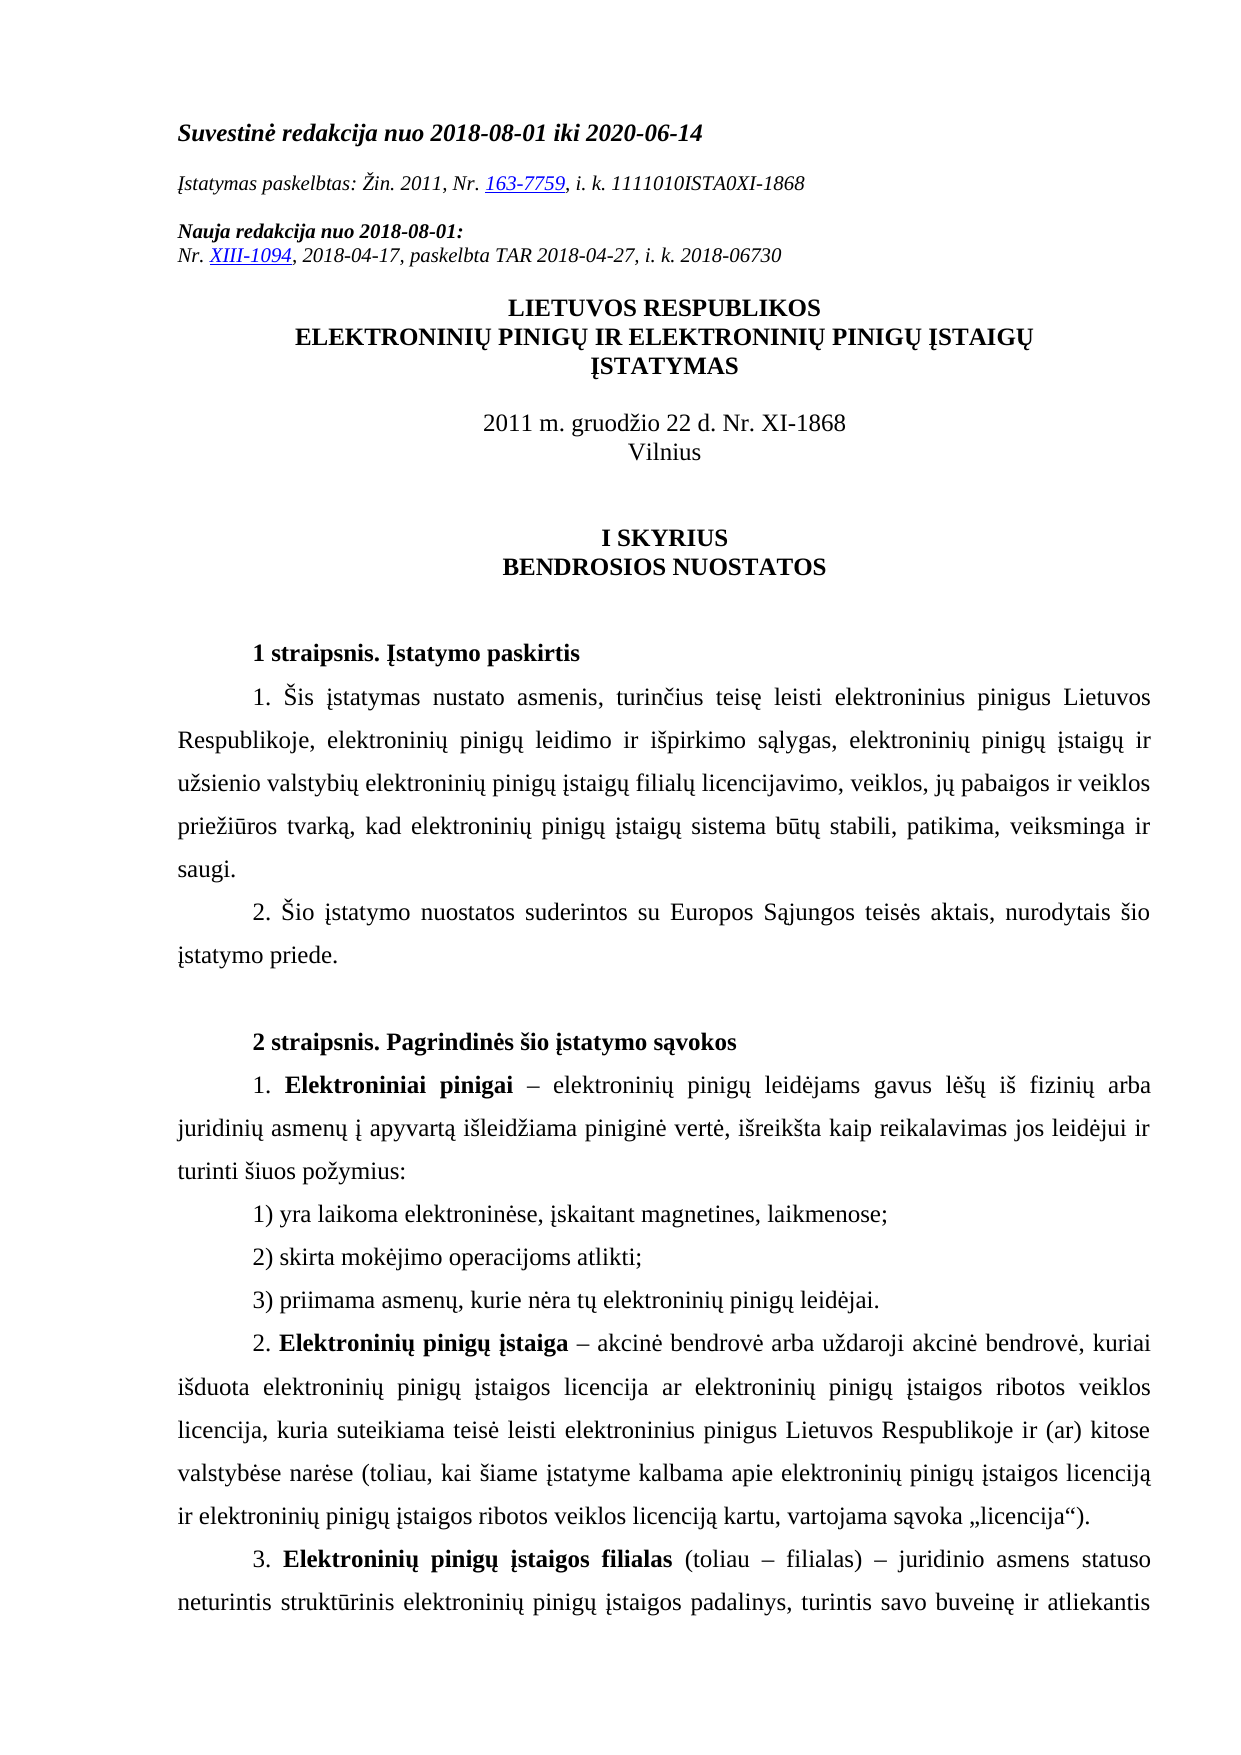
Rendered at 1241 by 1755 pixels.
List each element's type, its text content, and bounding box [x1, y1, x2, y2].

text 2. Elektroninių pinigų įstaiga – akcinė bendrovė arba uždaroji akcinė bendrovė, kuriai išduota elektroninių pinigų įstaigos licencija ar elektroninių pinigų įstaigos ribotos veiklos licencija, kuria suteikiama teisė leisti elektroninius pinigus Lietuvos Respublikoje ir (ar) kitose valstybėse narėse (toliau, kai šiame įstatyme kalbama apie elektroninių pinigų įstaigos licenciją ir elektroninių pinigų įstaigos ribotos veiklos licenciją kartu, vartojama sąvoka „licencija“). [177, 1328, 1152, 1530]
text Įstatymas paskelbtas: Žin. 2011, Nr. 163-7759, i. k. 1111010ISTA0XI-1868 [177, 171, 1152, 195]
text Vilnius [177, 437, 1152, 466]
text 3) priimama asmenų, kurie nėra tų elektroninių pinigų leidėjai. [177, 1285, 1152, 1314]
text Nr. XIII-1094, 2018-04-17, paskelbta TAR 2018-04-27, i. k. 2018-06730 [177, 243, 1152, 267]
text BENDROSIOS NUOSTATOS [177, 552, 1152, 581]
text 3. Elektroninių pinigų įstaigos filialas (toliau – filialas) – juridinio asmens statuso neturintis struktūrinis elektroninių pinigų įstaigos padalinys, turintis savo buveinę ir atliekantis [177, 1544, 1152, 1616]
text 1. Šis įstatymas nustato asmenis, turinčius teisę leisti elektroninius pinigus Lietuvos Respublikoje, elektroninių pinigų leidimo ir išpirkimo sąlygas, elektroninių pinigų įstaigų ir užsienio valstybių elektroninių pinigų įstaigų filialų licencijavimo, veiklos, jų pabaigos ir veiklos priežiūros tvarką, kad elektroninių pinigų įstaigų sistema būtų stabili, patikima, veiksminga ir saugi. [177, 682, 1152, 883]
text I SKYRIUS [177, 523, 1152, 552]
text ELEKTRONINIŲ PINIGŲ IR ELEKTRONINIŲ PINIGŲ ĮSTAIGŲ [177, 322, 1152, 351]
text 1 straipsnis. Įstatymo paskirtis [177, 638, 1152, 667]
text 2. Šio įstatymo nuostatos suderintos su Europos Sąjungos teisės aktais, nurodytais šio įstatymo priede. [177, 897, 1152, 969]
text 2) skirta mokėjimo operacijoms atlikti; [177, 1242, 1152, 1271]
text ĮSTATYMAS [177, 351, 1152, 380]
text Nauja redakcija nuo 2018-08-01: [177, 219, 1152, 243]
text 1. Elektroniniai pinigai – elektroninių pinigų leidėjams gavus lėšų iš fizinių arba juridinių asmenų į apyvartą išleidžiama piniginė vertė, išreikšta kaip reikalavimas jos leidėjui ir turinti šiuos požymius: [177, 1070, 1152, 1185]
text 1) yra laikoma elektroninėse, įskaitant magnetines, laikmenose; [177, 1199, 1152, 1228]
text Suvestinė redakcija nuo 2018-08-01 iki 2020-06-14 [177, 118, 1152, 147]
text LIETUVOS RESPUBLIKOS [177, 293, 1152, 322]
text 2011 m. gruodžio 22 d. Nr. XI-1868 [177, 408, 1152, 437]
text 2 straipsnis. Pagrindinės šio įstatymo sąvokos [177, 1027, 1152, 1055]
